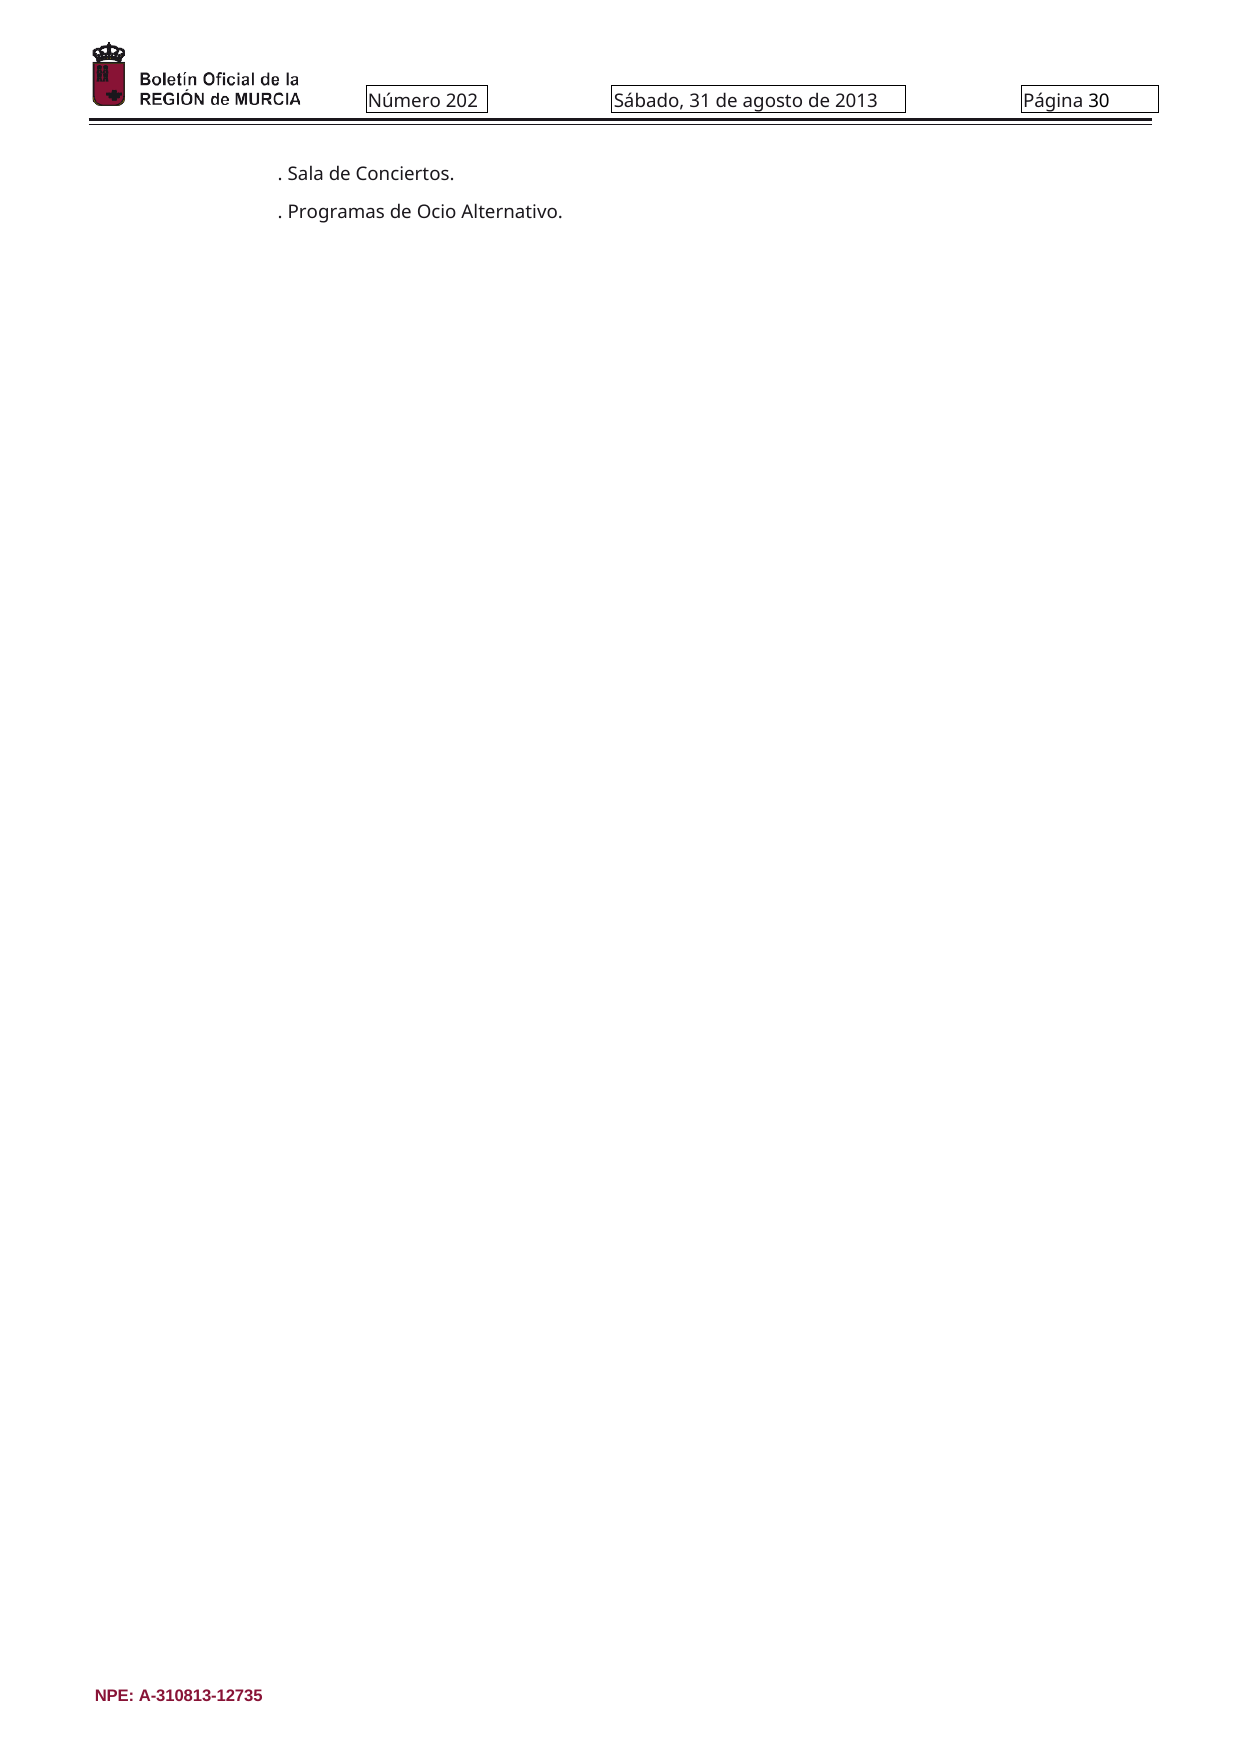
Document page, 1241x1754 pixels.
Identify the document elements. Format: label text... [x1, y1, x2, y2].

picture [92, 42, 125, 106]
text . Programas de Ocio Alternativo. [277, 198, 1065, 224]
text . Sala de Conciertos. [277, 160, 1065, 186]
picture [140, 72, 301, 105]
